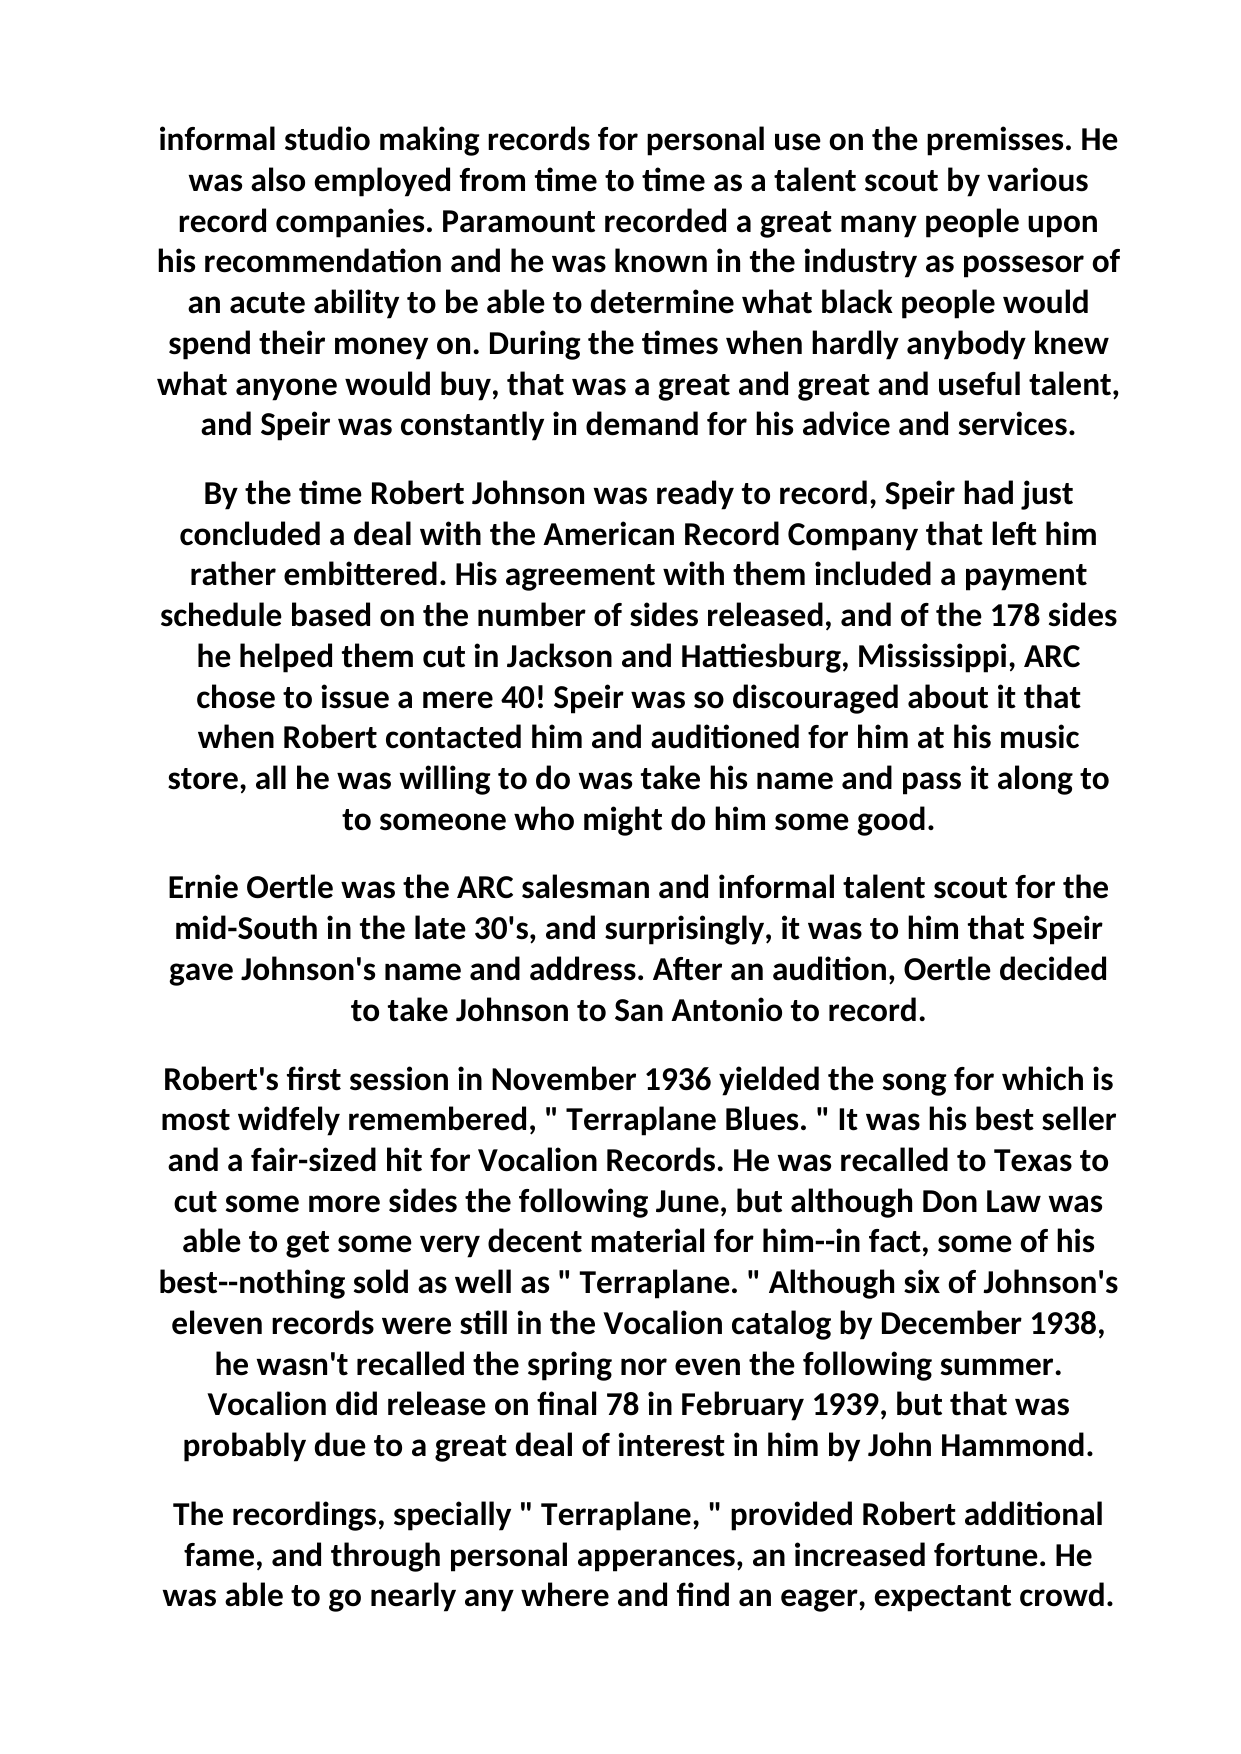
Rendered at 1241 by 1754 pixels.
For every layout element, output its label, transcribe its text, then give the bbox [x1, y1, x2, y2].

text By the time Robert Johnson was ready to record, Speir had just concluded a deal with the American Record Company that left him rather embittered. His agreement with them included a payment schedule based on the number of sides released, and of the 178 sides he helped them cut in Jackson and Hattiesburg, Mississippi, ARC chose to issue a mere 40! Speir was so discouraged about it that when Robert contacted him and auditioned for him at his music store, all he was willing to do was take his name and pass it along to to someone who might do him some good. [156, 472, 1122, 838]
text The recordings, specially " Terraplane, " provided Robert additional fame, and through personal apperances, an increased fortune. He was able to go nearly any where and find an eager, expectant crowd. [156, 1493, 1122, 1615]
text Ernie Oertle was the ARC salesman and informal talent scout for the mid-South in the late 30's, and surprisingly, it was to him that Speir gave Johnson's name and address. After an audition, Oertle decided to take Johnson to San Antonio to record. [156, 867, 1122, 1029]
text informal studio making records for personal use on the premisses. He was also employed from time to time as a talent scout by various record companies. Paramount recorded a great many people upon his recommendation and he was known in the industry as possesor of an acute ability to be able to determine what black people would spend their money on. During the times when hardly anybody knew what anyone would buy, that was a great and great and useful talent, and Speir was constantly in demand for his advice and services. [156, 118, 1122, 444]
text Robert's first session in November 1936 yielded the song for which is most widfely remembered, " Terraplane Blues. " It was his best seller and a fair-sized hit for Vocalion Records. He was recalled to Texas to cut some more sides the following June, but although Don Law was able to get some very decent material for him--in fact, some of his best--nothing sold as well as " Terraplane. " Although six of Johnson's eleven records were still in the Vocalion catalog by December 1938, he wasn't recalled the spring nor even the following summer. Vocalion did release on final 78 in February 1939, but that was probably due to a great deal of interest in him by John Hammond. [156, 1057, 1122, 1465]
